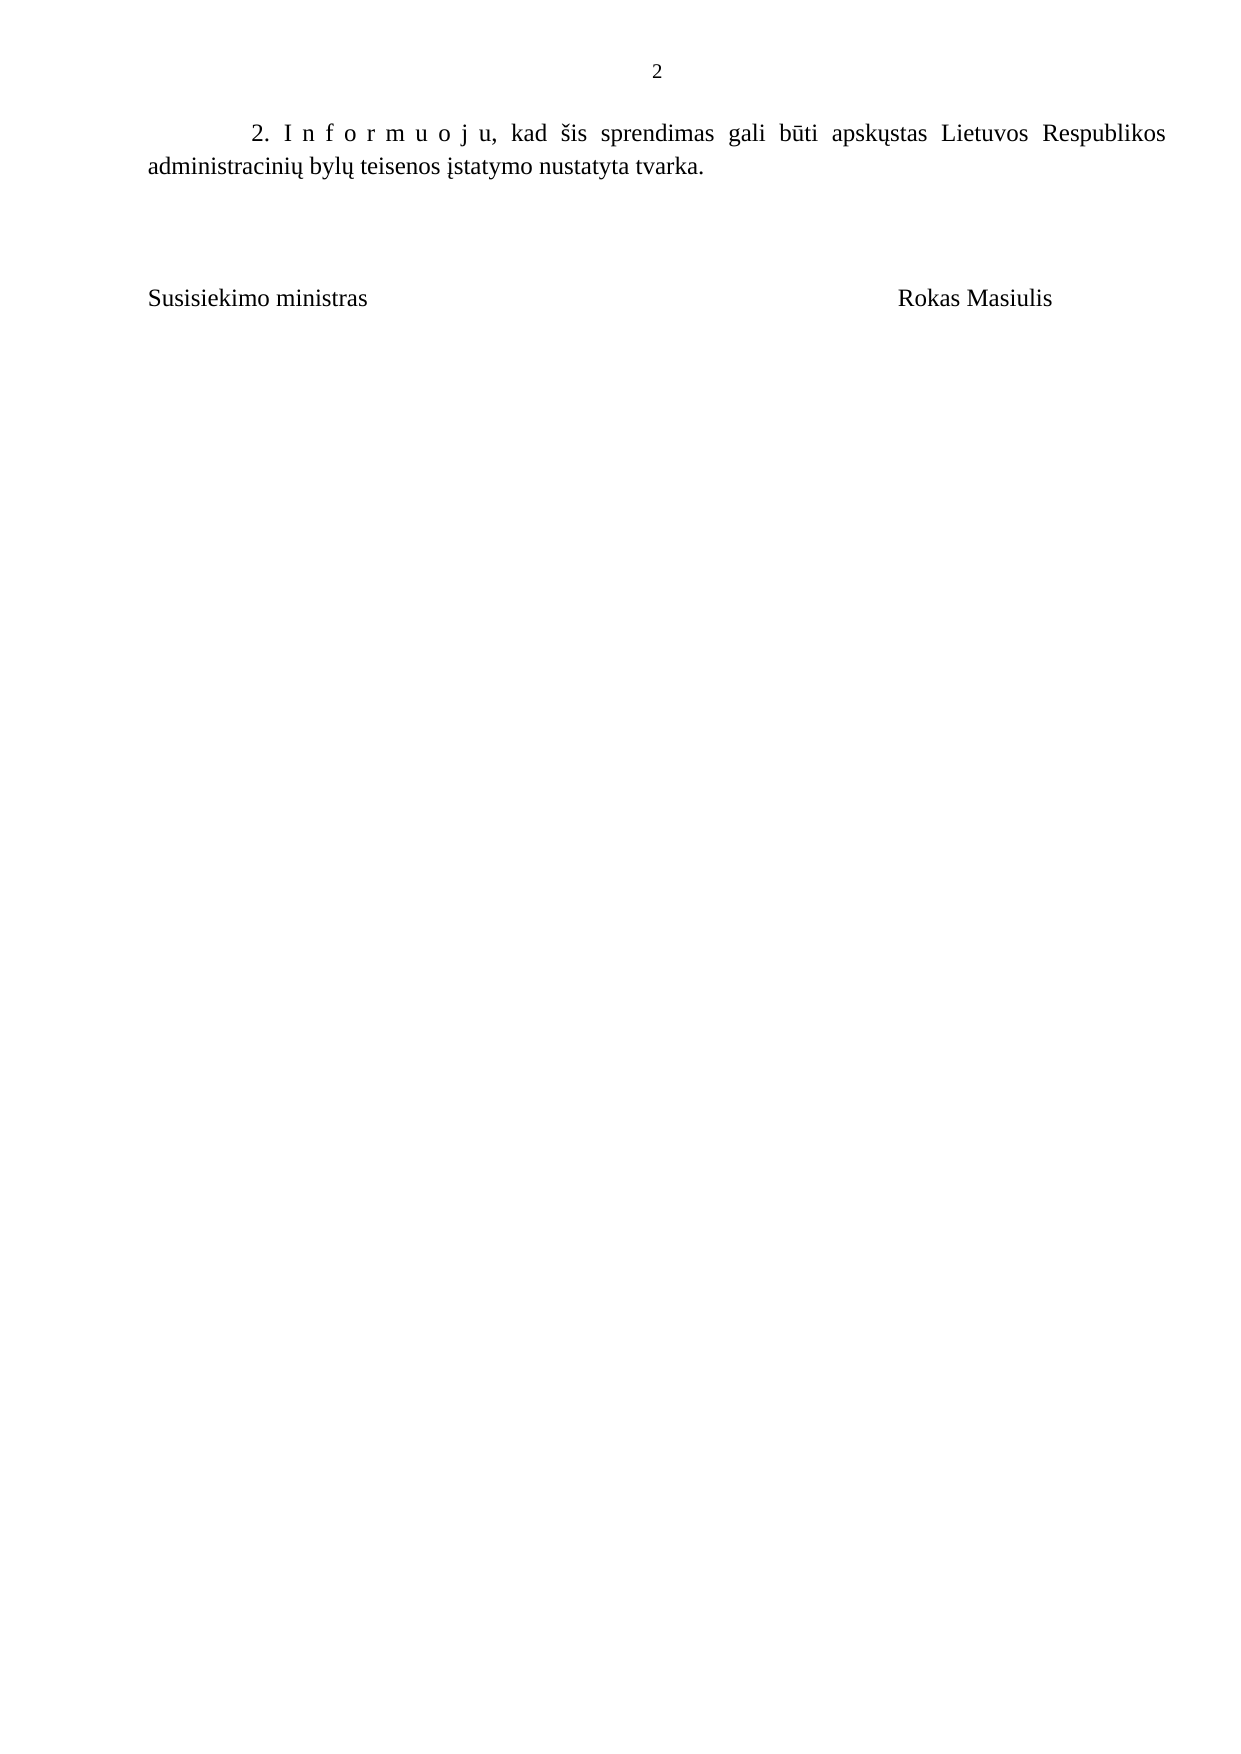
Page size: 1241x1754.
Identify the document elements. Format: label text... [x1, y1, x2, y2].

text 2. Informuoju, kad šis sprendimas gali būti apskųstas Lietuvos Respublikos administracinių bylų teisenos įstatymo nustatyta tvarka. [148, 118, 1166, 180]
text Susisiekimo ministras Rokas Masiulis [148, 283, 1166, 312]
